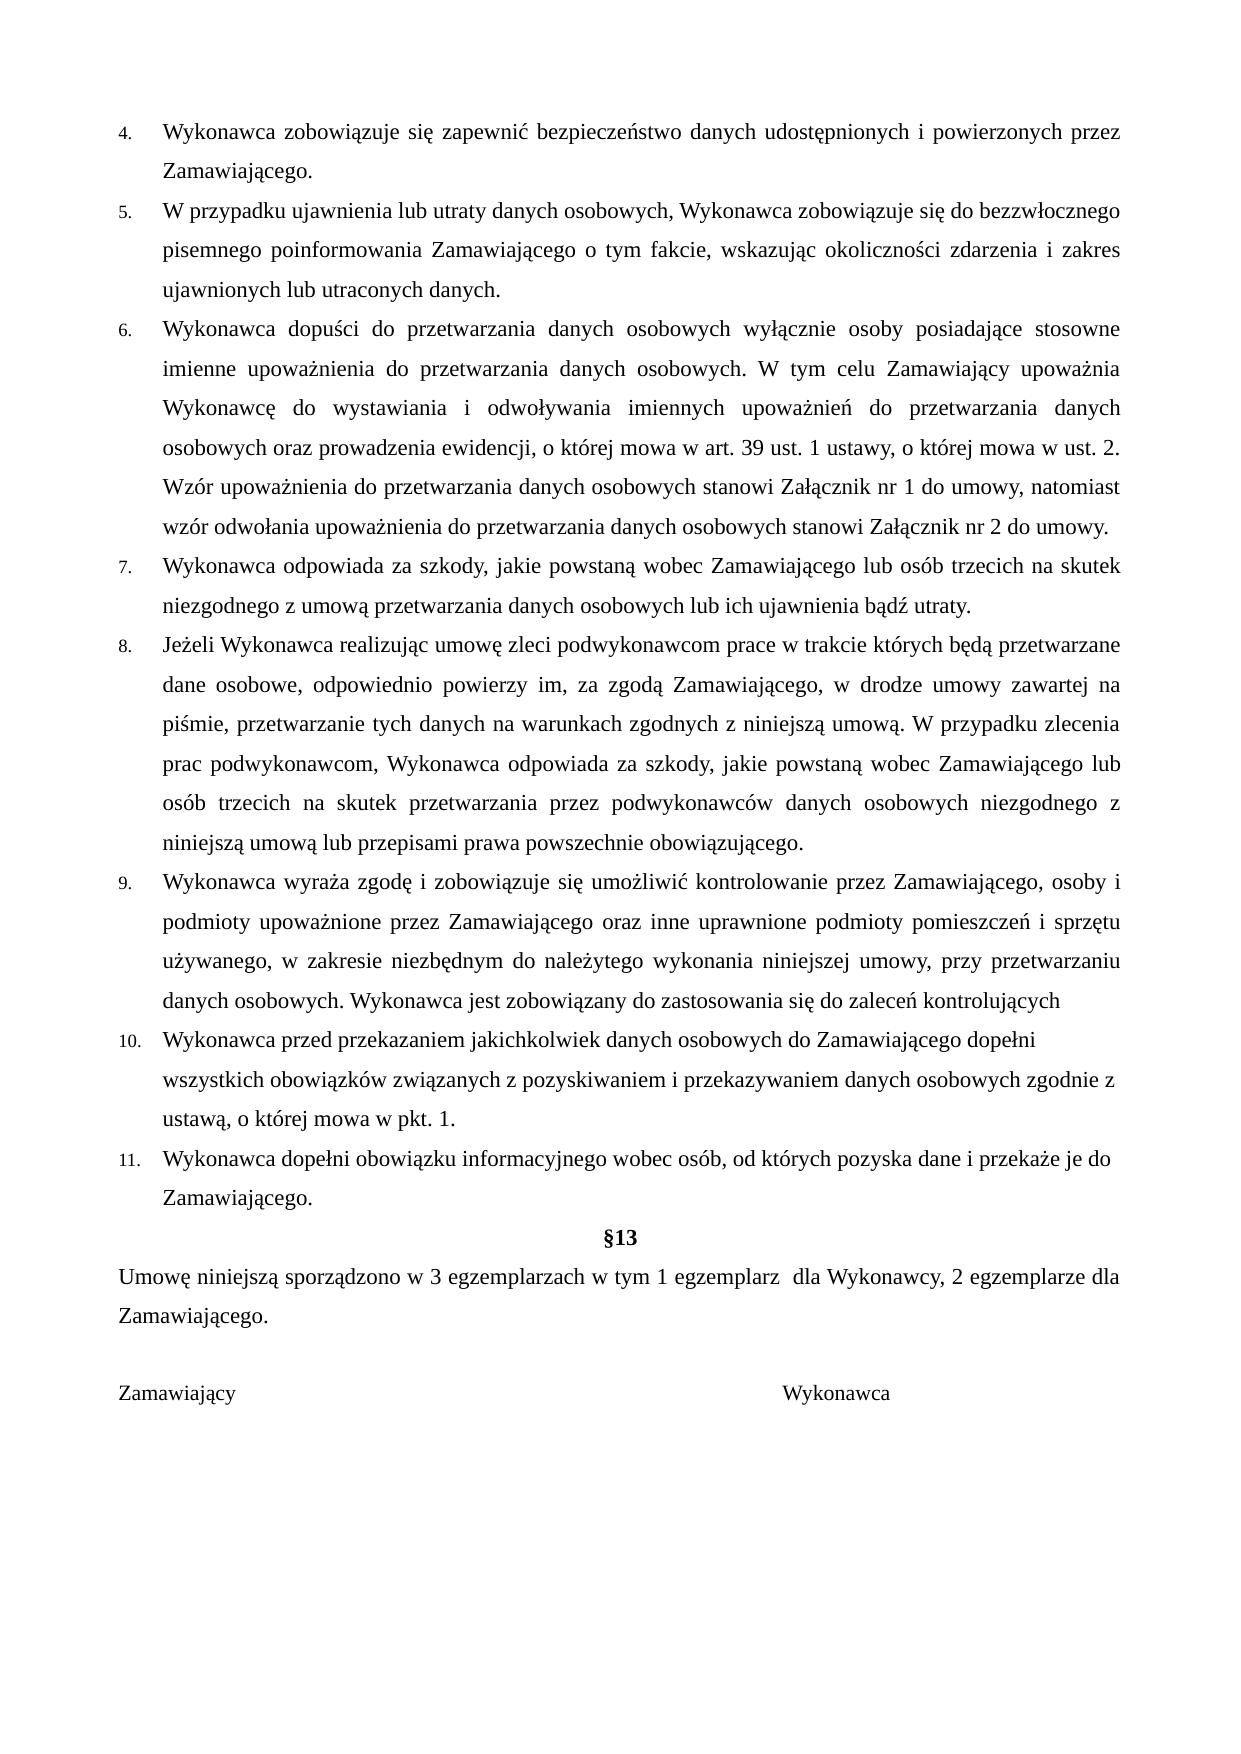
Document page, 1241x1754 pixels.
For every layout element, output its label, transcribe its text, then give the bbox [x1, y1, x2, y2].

list W przypadku ujawnienia lub utraty danych osobowych, Wykonawca zobowiązuje się do bezzwłocznego pisemnego poinformowania Zamawiającego o tym fakcie, wskazując okoliczności zdarzenia i zakres ujawnionych lub utraconych danych. [118, 197, 1122, 302]
text §13 [118, 1223, 1122, 1250]
list Wykonawca zobowiązuje się zapewnić bezpieczeństwo danych udostępnionych i powierzonych przez Zamawiającego. [118, 118, 1122, 184]
list Wykonawca wyraża zgodę i zobowiązuje się umożliwić kontrolowanie przez Zamawiającego, osoby i podmioty upoważnione przez Zamawiającego oraz inne uprawnione podmioty pomieszczeń i sprzętu używanego, w zakresie niezbędnym do należytego wykonania niniejszej umowy, przy przetwarzaniu danych osobowych. Wykonawca jest zobowiązany do zastosowania się do zaleceń kontrolujących [118, 868, 1122, 1013]
text Zamawiający Wykonawca [118, 1380, 1122, 1405]
list Wykonawca przed przekazaniem jakichkolwiek danych osobowych do Zamawiającego dopełni wszystkich obowiązków związanych z pozyskiwaniem i przekazywaniem danych osobowych zgodnie z ustawą, o której mowa w pkt. 1. [118, 1026, 1122, 1131]
text Umowę niniejszą sporządzono w 3 egzemplarzach w tym 1 egzemplarz dla Wykonawcy, 2 egzemplarze dla Zamawiającego. [118, 1263, 1122, 1329]
list Wykonawca dopełni obowiązku informacyjnego wobec osób, od których pozyska dane i przekaże je do Zamawiającego. [118, 1144, 1122, 1210]
list Wykonawca odpowiada za szkody, jakie powstaną wobec Zamawiającego lub osób trzecich na skutek niezgodnego z umową przetwarzania danych osobowych lub ich ujawnienia bądź utraty. [118, 552, 1122, 618]
list Jeżeli Wykonawca realizując umowę zleci podwykonawcom prace w trakcie których będą przetwarzane dane osobowe, odpowiednio powierzy im, za zgodą Zamawiającego, w drodze umowy zawartej na piśmie, przetwarzanie tych danych na warunkach zgodnych z niniejszą umową. W przypadku zlecenia prac podwykonawcom, Wykonawca odpowiada za szkody, jakie powstaną wobec Zamawiającego lub osób trzecich na skutek przetwarzania przez podwykonawców danych osobowych niezgodnego z niniejszą umową lub przepisami prawa powszechnie obowiązującego. [118, 631, 1122, 855]
list Wykonawca dopuści do przetwarzania danych osobowych wyłącznie osoby posiadające stosowne imienne upoważnienia do przetwarzania danych osobowych. W tym celu Zamawiający upoważnia Wykonawcę do wystawiania i odwoływania imiennych upoważnień do przetwarzania danych osobowych oraz prowadzenia ewidencji, o której mowa w art. 39 ust. 1 ustawy, o której mowa w ust. 2. Wzór upoważnienia do przetwarzania danych osobowych stanowi Załącznik nr 1 do umowy, natomiast wzór odwołania upoważnienia do przetwarzania danych osobowych stanowi Załącznik nr 2 do umowy. [118, 316, 1122, 539]
